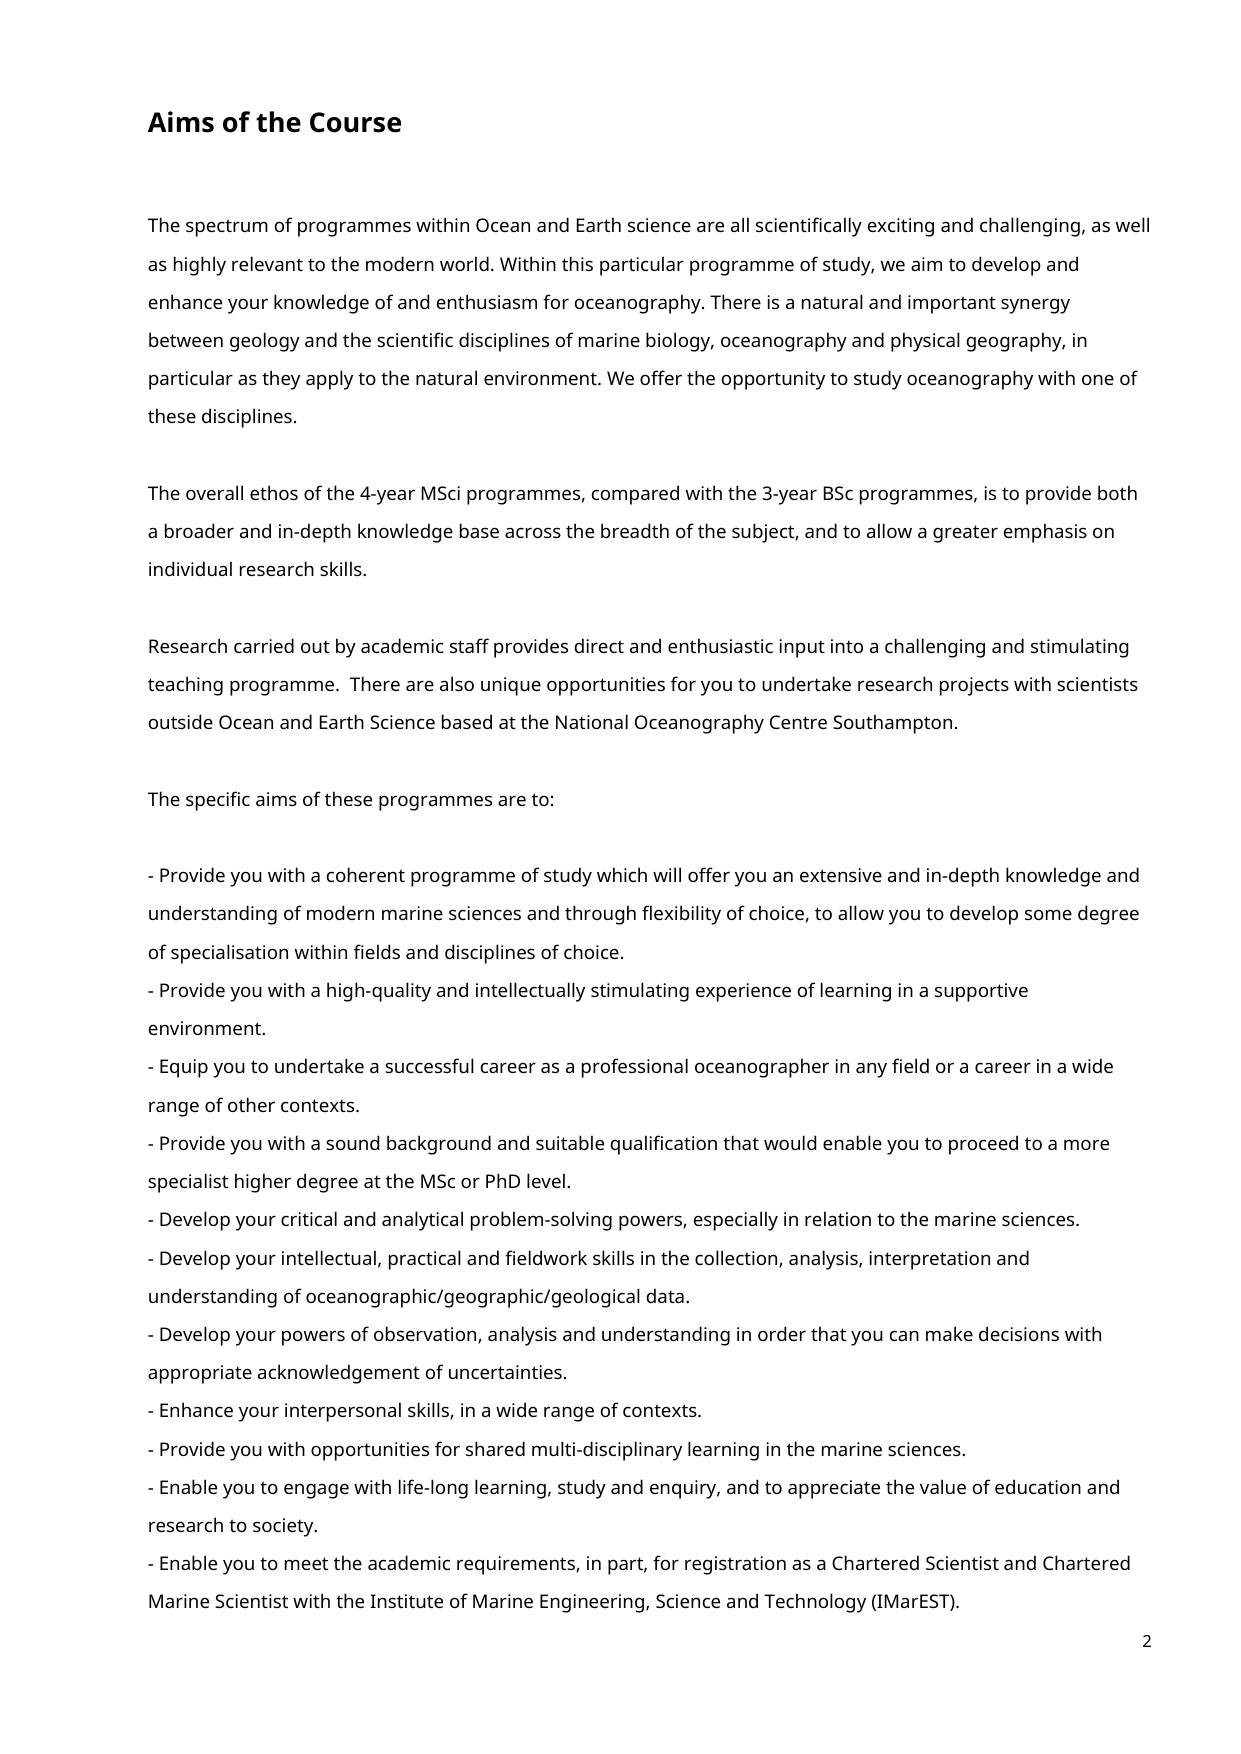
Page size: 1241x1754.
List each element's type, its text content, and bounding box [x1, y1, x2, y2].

subtitle Aims of the Course [148, 103, 1152, 140]
text The spectrum of programmes within Ocean and Earth science are all scientifically exciting and challenging, as well as highly relevant to the modern world. Within this particular programme of study, we aim to develop and enhance your knowledge of and enthusiasm for oceanography. There is a natural and important synergy between geology and the scientific disciplines of marine biology, oceanography and physical geography, in particular as they apply to the natural environment. We offer the opportunity to study oceanography with one of these disciplines. The overall ethos of the 4-year MSci programmes, compared with the 3-year BSc programmes, is to provide both a broader and in-depth knowledge base across the breadth of the subject, and to allow a greater emphasis on individual research skills. Research carried out by academic staff provides direct and enthusiastic input into a challenging and stimulating teaching programme. There are also unique opportunities for you to undertake research projects with scientists outside Ocean and Earth Science based at the National Oceanography Centre Southampton. The specific aims of these programmes are to: - Provide you with a coherent programme of study which will offer you an extensive and in-depth knowledge and understanding of modern marine sciences and through flexibility of choice, to allow you to develop some degree of specialisation within fields and disciplines of choice. - Provide you with a high-quality and intellectually stimulating experience of learning in a supportive environment. - Equip you to undertake a successful career as a professional oceanographer in any field or a career in a wide range of other contexts. - Provide you with a sound background and suitable qualification that would enable you to proceed to a more specialist higher degree at the MSc or PhD level. - Develop your critical and analytical problem-solving powers, especially in relation to the marine sciences. - Develop your intellectual, practical and fieldwork skills in the collection, analysis, interpretation and understanding of oceanographic/geographic/geological data. - Develop your powers of observation, analysis and understanding in order that you can make decisions with appropriate acknowledgement of uncertainties. - Enhance your interpersonal skills, in a wide range of contexts. - Provide you with opportunities for shared multi-disciplinary learning in the marine sciences. - Enable you to engage with life-long learning, study and enquiry, and to appreciate the value of education and research to society. - Enable you to meet the academic requirements, in part, for registration as a Chartered Scientist and Chartered Marine Scientist with the Institute of Marine Engineering, Science and Technology (IMarEST). [148, 213, 1152, 1614]
